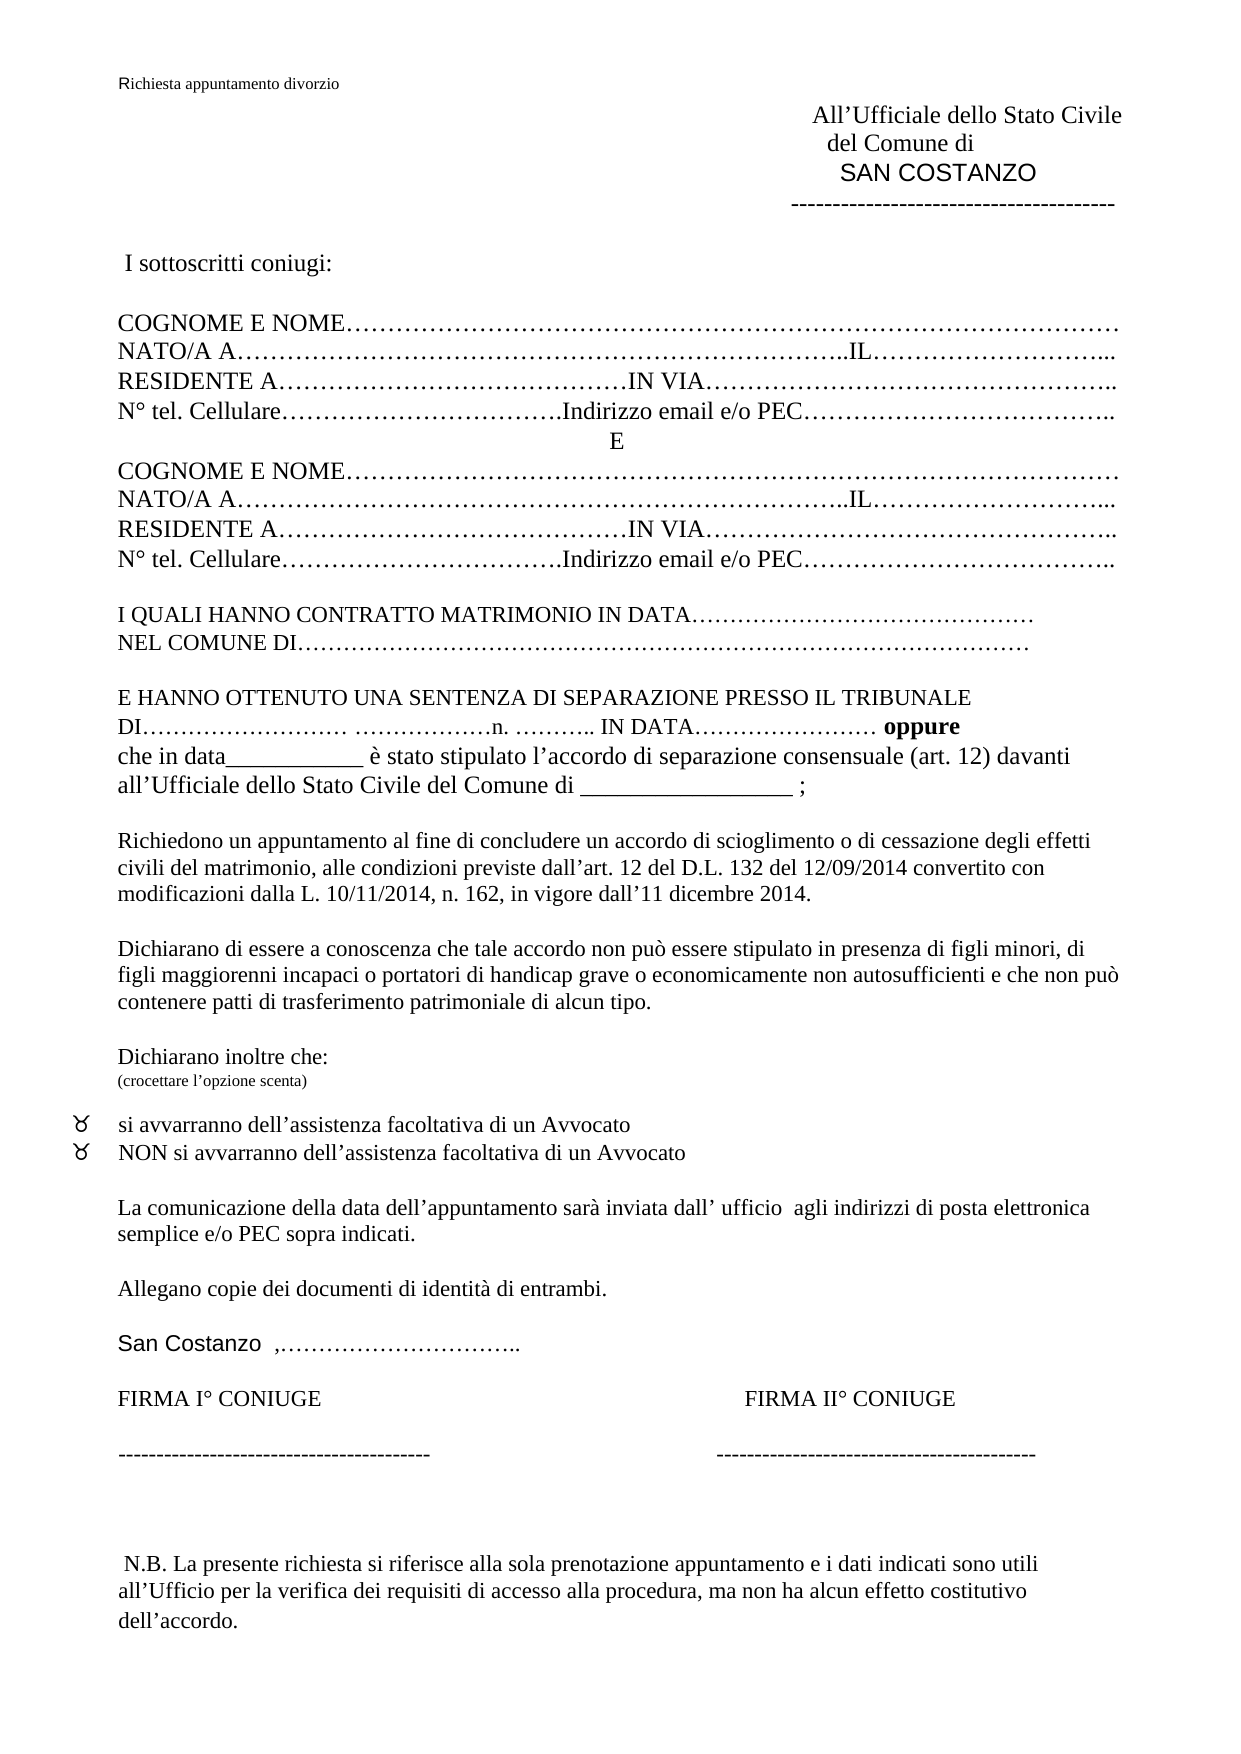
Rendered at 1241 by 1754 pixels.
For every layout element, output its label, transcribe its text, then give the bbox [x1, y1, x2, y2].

text Dichiarano inoltre che: [117, 1043, 1122, 1069]
text San Costanzo ,………………………….. [117, 1330, 1122, 1357]
text che in data___________ è stato stipulato l’accordo di separazione consensuale (art. 12) davanti all’Ufficiale dello Stato Civile del Comune di _________________ ; [117, 741, 1122, 799]
text N° tel. Cellulare…………………………….Indirizzo email e/o PEC……………………………….. [117, 396, 1122, 425]
text Dichiarano di essere a conoscenza che tale accordo non può essere stipulato in presenza di figli minori, di figli maggiorenni incapaci o portatori di handicap grave o economicamente non autosufficienti e che non può contenere patti di trasferimento patrimoniale di alcun tipo. [117, 935, 1122, 1014]
text SAN COSTANZO [812, 158, 1122, 187]
list NON si avvarranno dell’assistenza facoltativa di un Avvocato [71, 1139, 837, 1165]
text Allegano copie dei documenti di identità di entrambi. [117, 1275, 1122, 1302]
text Richiesta appuntamento divorzio [118, 74, 1122, 93]
text FIRMA I° CONIUGE FIRMA II° CONIUGE [117, 1385, 1122, 1412]
text COGNOME E NOME………………………………………………………………………………… NATO/A A………………………………………………………………..IL………………………... [117, 456, 1122, 513]
text --------------------------------------- [118, 188, 1122, 217]
text I sottoscritti coniugi: [118, 248, 1122, 277]
text RESIDENTE A……………………………………IN VIA………………………………………….. [117, 366, 1122, 395]
text RESIDENTE A……………………………………IN VIA………………………………………….. [117, 514, 1122, 543]
text Richiedono un appuntamento al fine di concludere un accordo di scioglimento o di cessazione degli effetti civili del matrimonio, alle condizioni previste dall’art. 12 del D.L. 132 del 12/09/2014 convertito con modificazioni dalla L. 10/11/2014, n. 162, in vigore dall’11 dicembre 2014. [117, 827, 1122, 906]
text All’Ufficiale dello Stato Civile del Comune di [812, 100, 1122, 157]
text E HANNO OTTENUTO UNA SENTENZA DI SEPARAZIONE PRESSO IL TRIBUNALE [117, 684, 1122, 710]
text NEL COMUNE DI…………………………………………………………………………………… [117, 629, 1122, 655]
text ----------------------------------------- ------------------------------------------ [118, 1440, 1122, 1467]
text DI……………………… ………………n. ……….. IN DATA…………………… oppure [117, 711, 961, 740]
text N.B. La presente richiesta si riferisce alla sola prenotazione appuntamento e i dati indicati sono utili all’Ufficio per la verifica dei requisiti di accesso alla procedura, ma non ha alcun effetto costitutivo dell’accordo. [118, 1550, 1122, 1633]
list si avvarranno dell’assistenza facoltativa di un Avvocato [71, 1111, 837, 1138]
text (crocettare l’opzione scenta) [117, 1070, 1122, 1089]
text N° tel. Cellulare…………………………….Indirizzo email e/o PEC……………………………….. [117, 544, 1122, 573]
text COGNOME E NOME………………………………………………………………………………… NATO/A A………………………………………………………………..IL………………………... [117, 308, 1122, 365]
text I QUALI HANNO CONTRATTO MATRIMONIO IN DATA……………………………………… [117, 601, 1122, 628]
text La comunicazione della data dell’appuntamento sarà inviata dall’ ufficio agli indirizzi di posta elettronica semplice e/o PEC sopra indicati. [117, 1194, 1122, 1247]
text E [118, 426, 1122, 454]
